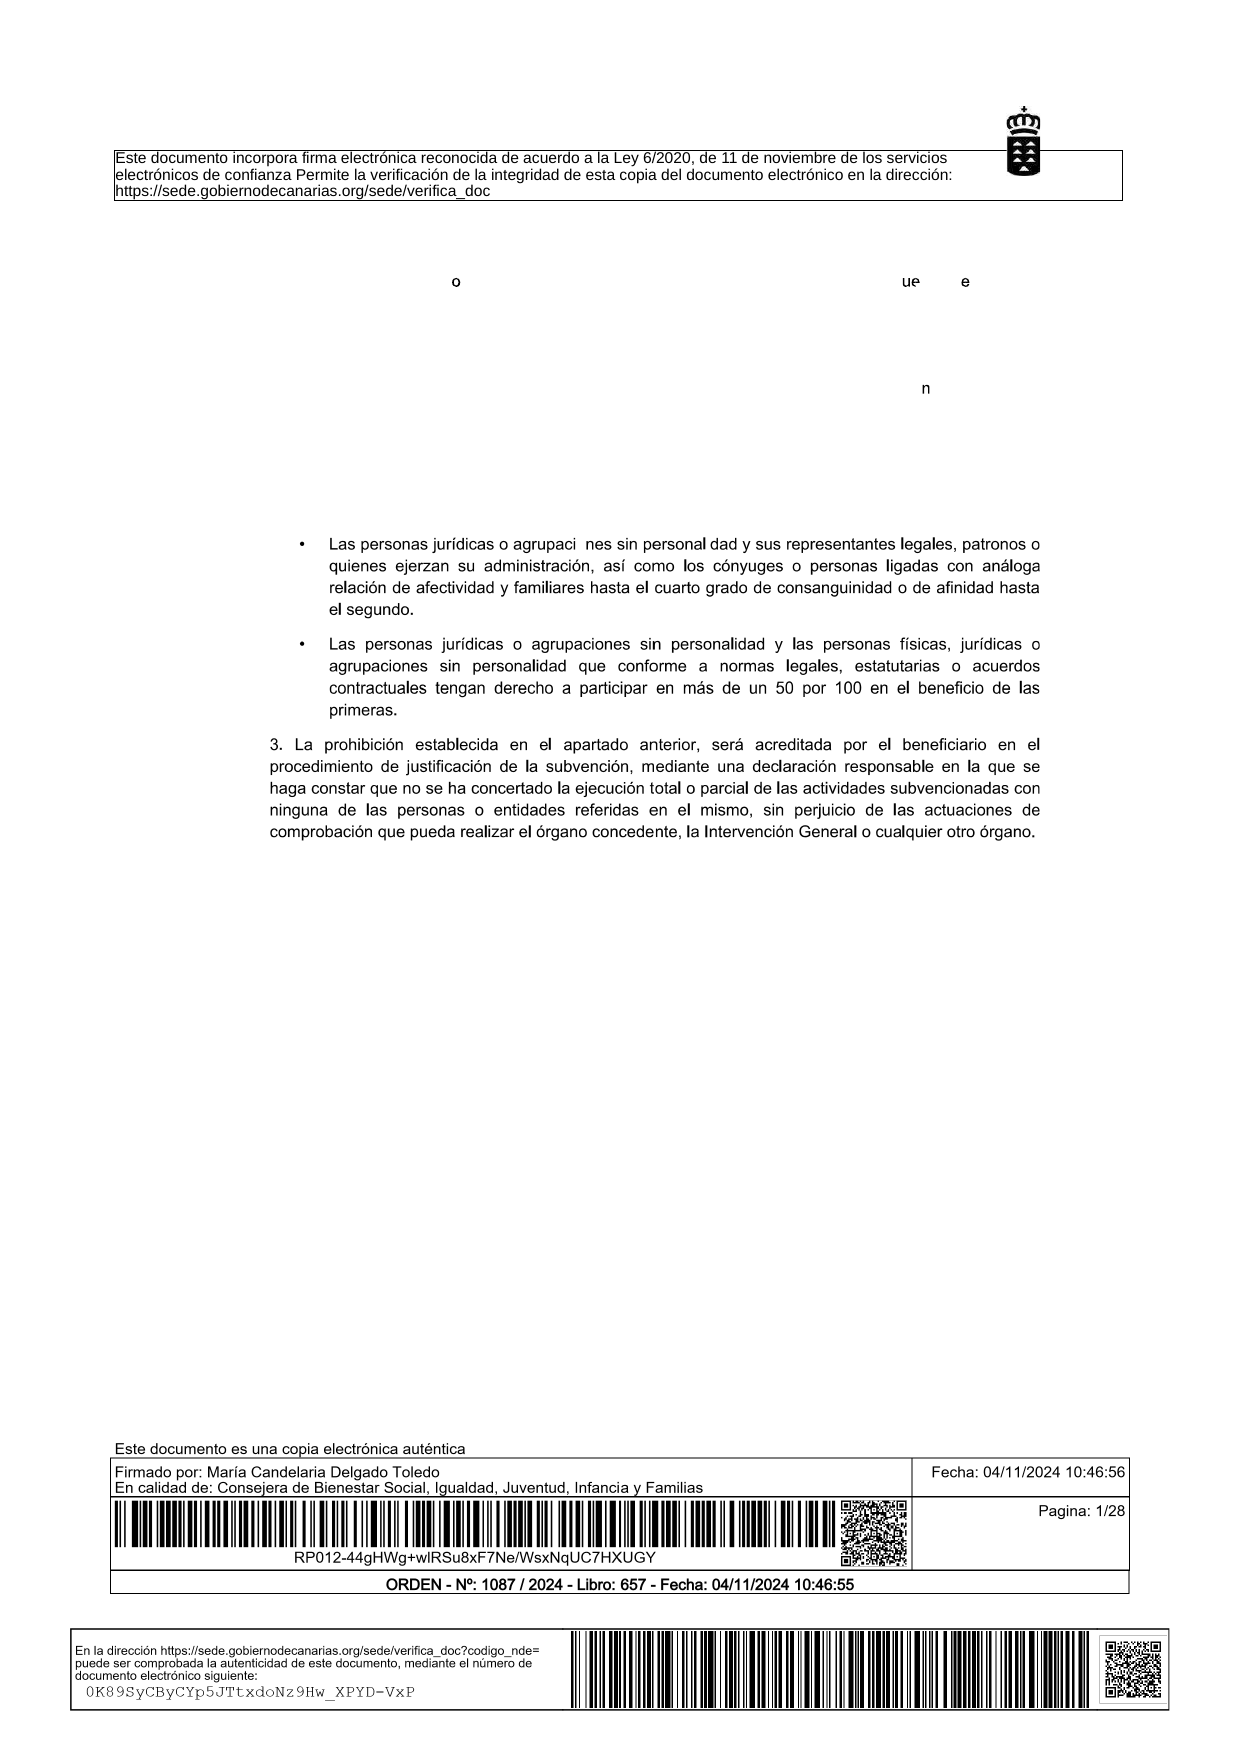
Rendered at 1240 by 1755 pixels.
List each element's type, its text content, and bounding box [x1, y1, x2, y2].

text Este documento incorpora firma electrónica reconocida de acuerdo a la Ley 6/2020, de 11 de noviembre de los servicios electrónicos de confianza Permite la verificación de la integridad de esta copia del documento electrónico en la dirección: https://sede.gobiernodecanarias.org/sede/verifica_doc [115, 151, 1122, 200]
